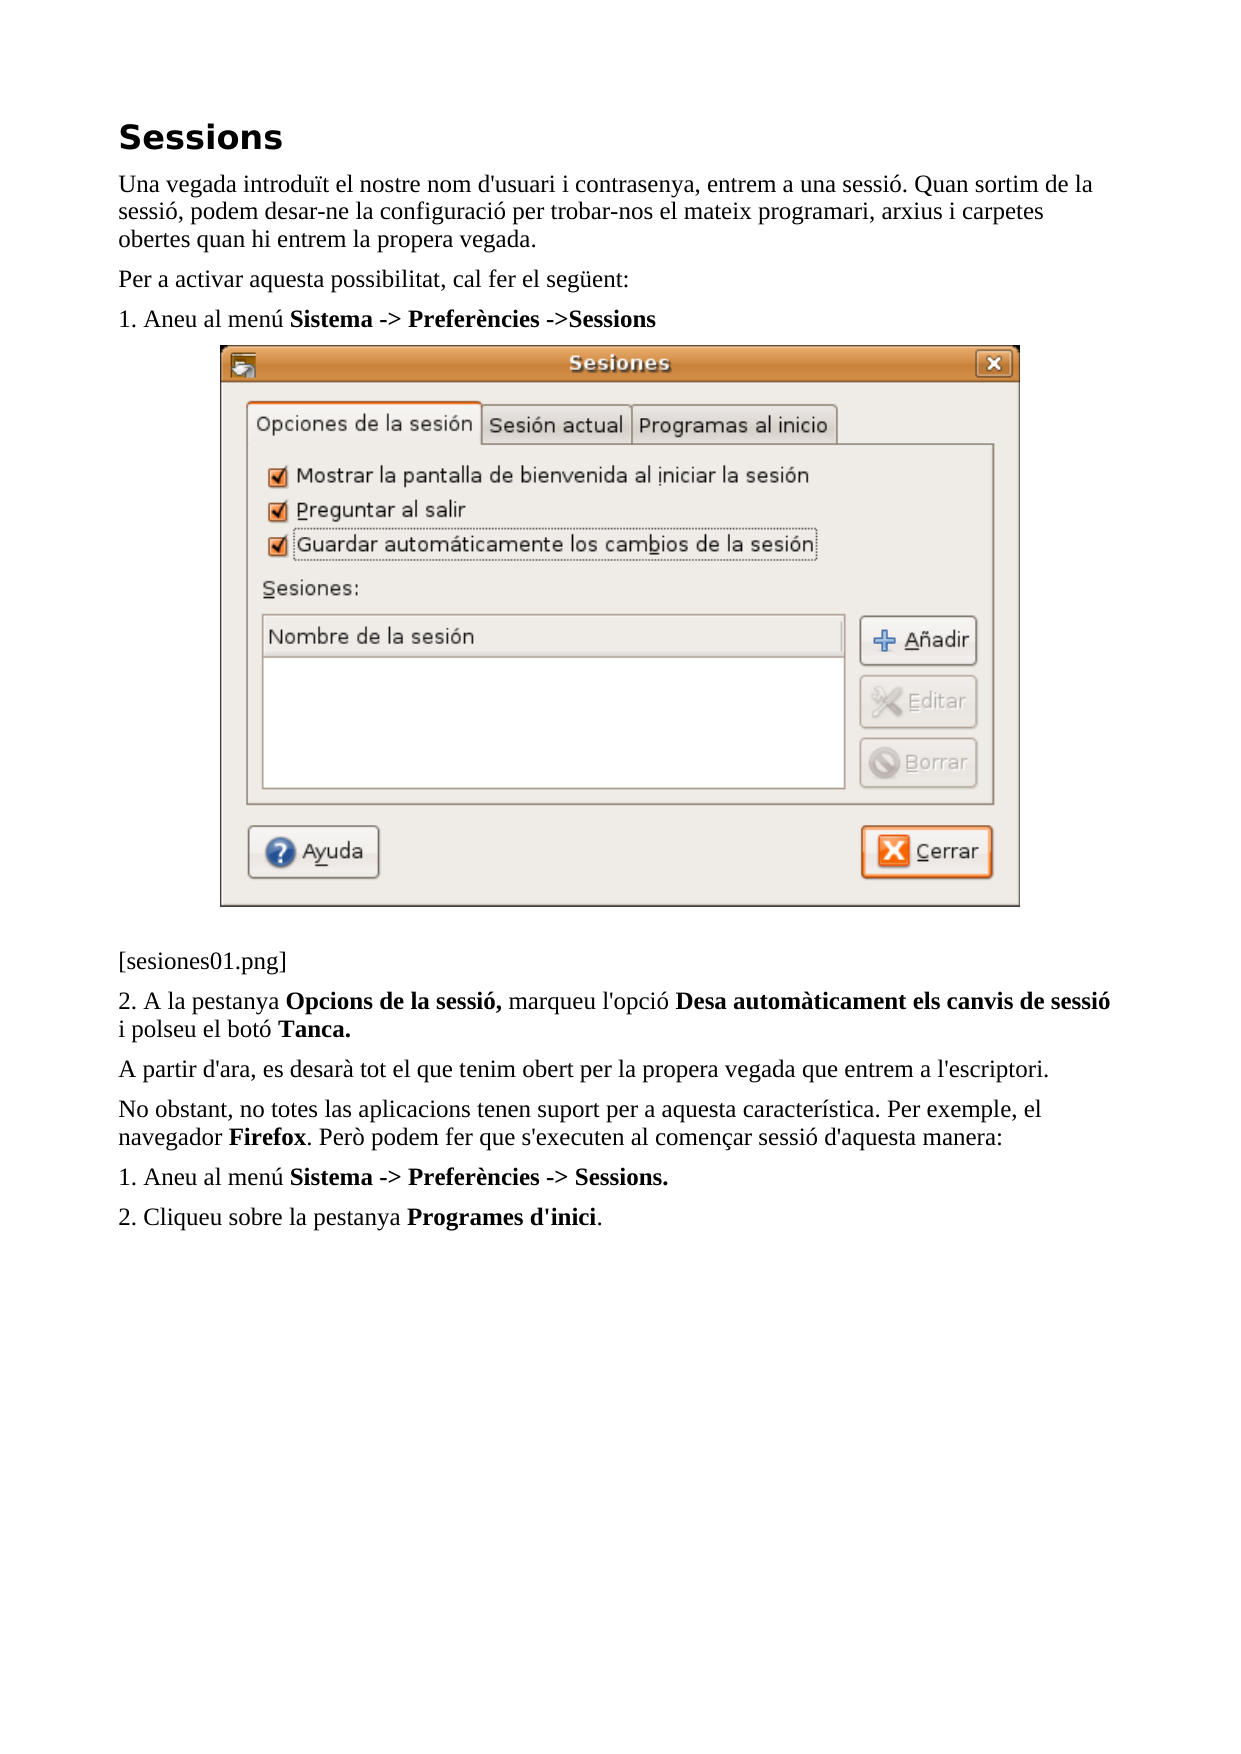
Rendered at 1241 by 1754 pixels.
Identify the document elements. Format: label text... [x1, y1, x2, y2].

text 2. Cliqueu sobre la pestanya Programes d'inici. [118, 1203, 1122, 1231]
text Per a activar aquesta possibilitat, cal fer el següent: [118, 265, 1122, 293]
text Una vegada introduït el nostre nom d'usuari i contrasenya, entrem a una sessió. Quan sortim de la sessió, podem desar-ne la configuració per trobar-nos el mateix programari, arxius i carpetes obertes quan hi entrem la propera vegada. [118, 170, 1122, 253]
text A partir d'ara, es desarà tot el que tenim obert per la propera vegada que entrem a l'escriptori. [118, 1055, 1122, 1083]
text No obstant, no totes las aplicacions tenen suport per a aquesta característica. Per exemple, el navegador Firefox. Però podem fer que s'executen al començar sessió d'aquesta manera: [118, 1095, 1122, 1151]
text 2. A la pestanya Opcions de la sessió, marqueu l'opció Desa automàticament els canvis de sessió i polseu el botó Tanca. [118, 987, 1122, 1042]
picture [220, 345, 1020, 907]
text 1. Aneu al menú Sistema -> Preferències ->Sessions [118, 306, 1122, 333]
text 1. Aneu al menú Sistema -> Preferències -> Sessions. [118, 1163, 1122, 1191]
text [sesiones01.png] [118, 947, 1122, 974]
subtitle Sessions [118, 118, 1122, 157]
